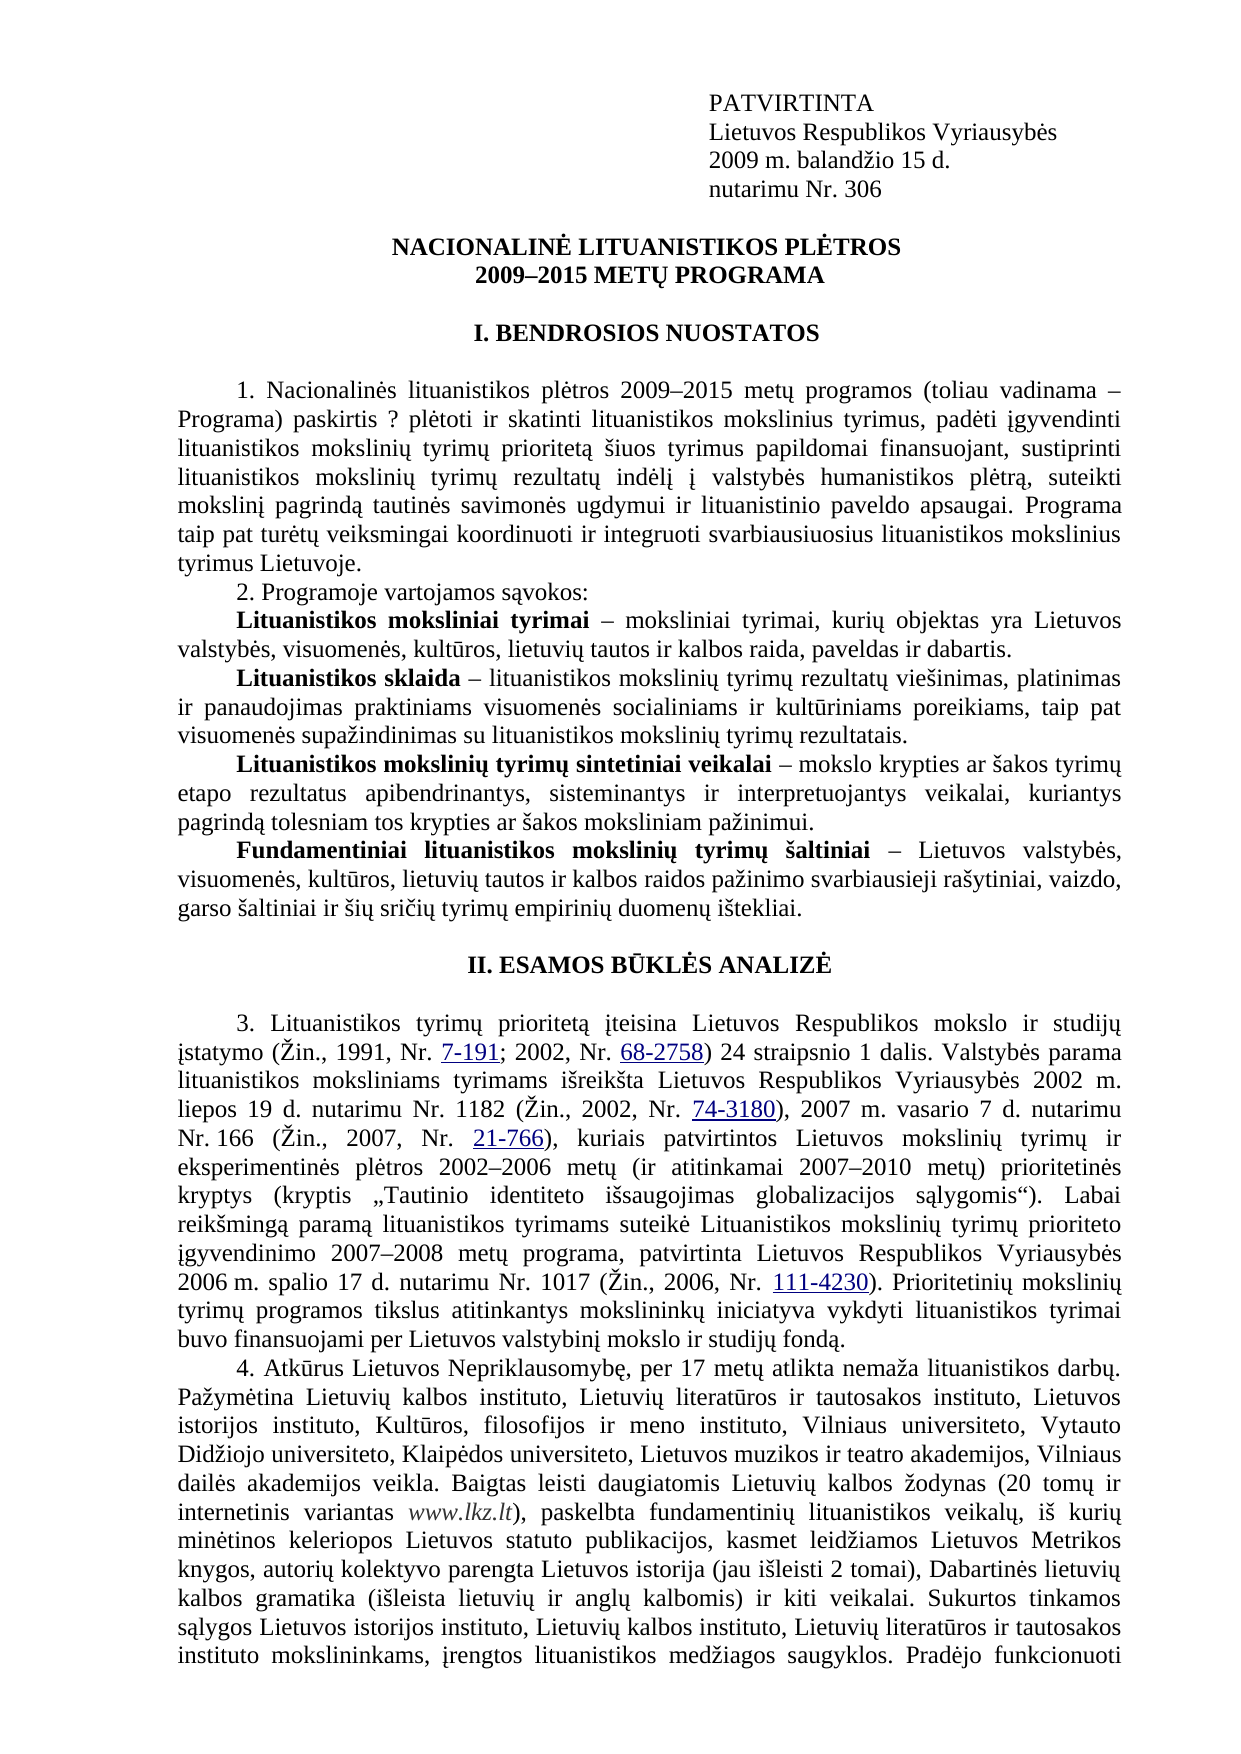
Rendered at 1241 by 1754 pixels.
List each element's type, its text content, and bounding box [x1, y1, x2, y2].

text Lietuvos Respublikos Vyriausybės [177, 117, 1122, 145]
text Patvirtinta [177, 88, 1122, 117]
text Lituanistikos mokslinių tyrimų sintetiniai veikalai – mokslo krypties ar šakos tyrimų etapo rezultatus apibendrinantys, sisteminantys ir interpretuojantys veikalai, kuriantys pagrindą tolesniam tos krypties ar šakos moksliniam pažinimui. [177, 749, 1122, 835]
text 4. Atkūrus Lietuvos Nepriklausomybę, per 17 metų atlikta nemaža lituanistikos darbų. Pažymėtina Lietuvių kalbos instituto, Lietuvių literatūros ir tautosakos instituto, Lietuvos istorijos instituto, Kultūros, filosofijos ir meno instituto, Vilniaus universiteto, Vytauto Didžiojo universiteto, Klaipėdos universiteto, Lietuvos muzikos ir teatro akademijos, Vilniaus dailės akademijos veikla. Baigtas leisti daugiatomis Lietuvių kalbos žodynas (20 tomų ir internetinis variantas www.lkz.lt), paskelbta fundamentinių lituanistikos veikalų, iš kurių minėtinos keleriopos Lietuvos statuto publikacijos, kasmet leidžiamos Lietuvos Metrikos knygos, autorių kolektyvo parengta Lietuvos istorija (jau išleisti 2 tomai), Dabartinės lietuvių kalbos gramatika (išleista lietuvių ir anglų kalbomis) ir kiti veikalai. Sukurtos tinkamos sąlygos Lietuvos istorijos instituto, Lietuvių kalbos instituto, Lietuvių literatūros ir tautosakos instituto mokslininkams, įrengtos lituanistikos medžiagos saugyklos. Pradėjo funkcionuoti [177, 1353, 1122, 1669]
text 2. Programoje vartojamos sąvokos: [177, 577, 1122, 605]
text Lituanistikos sklaida – lituanistikos mokslinių tyrimų rezultatų viešinimas, platinimas ir panaudojimas praktiniams visuomenės socialiniams ir kultūriniams poreikiams, taip pat visuomenės supažindinimas su lituanistikos mokslinių tyrimų rezultatais. [177, 663, 1122, 749]
text nutarimu Nr. 306 [177, 174, 1122, 203]
text I. BENDROSIOS NUOSTATOS [177, 318, 1122, 347]
text 2009 m. balandžio 15 d. [177, 145, 1122, 174]
text 3. Lituanistikos tyrimų prioritetą įteisina Lietuvos Respublikos mokslo ir studijų įstatymo (Žin., 1991, Nr. 7-191; 2002, Nr. 68-2758) 24 straipsnio 1 dalis. Valstybės parama lituanistikos moksliniams tyrimams išreikšta Lietuvos Respublikos Vyriausybės 2002 m. liepos 19 d. nutarimu Nr. 1182 (Žin., 2002, Nr. 74-3180), 2007 m. vasario 7 d. nutarimu Nr. 166 (Žin., 2007, Nr. 21-766), kuriais patvirtintos Lietuvos mokslinių tyrimų ir eksperimentinės plėtros 2002–2006 metų (ir atitinkamai 2007–2010 metų) prioritetinės kryptys (kryptis „Tautinio identiteto išsaugojimas globalizacijos sąlygomis“). Labai reikšmingą paramą lituanistikos tyrimams suteikė Lituanistikos mokslinių tyrimų prioriteto įgyvendinimo 2007–2008 metų programa, patvirtinta Lietuvos Respublikos Vyriausybės 2006 m. spalio 17 d. nutarimu Nr. 1017 (Žin., 2006, Nr. 111-4230). Prioritetinių mokslinių tyrimų programos tikslus atitinkantys mokslininkų iniciatyva vykdyti lituanistikos tyrimai buvo finansuojami per Lietuvos valstybinį mokslo ir studijų fondą. [177, 1008, 1122, 1353]
text 1. Nacionalinės lituanistikos plėtros 2009–2015 metų programos (toliau vadinama – Programa) paskirtis ? plėtoti ir skatinti lituanistikos mokslinius tyrimus, padėti įgyvendinti lituanistikos mokslinių tyrimų prioritetą šiuos tyrimus papildomai finansuojant, sustiprinti lituanistikos mokslinių tyrimų rezultatų indėlį į valstybės humanistikos plėtrą, suteikti mokslinį pagrindą tautinės savimonės ugdymui ir lituanistinio paveldo apsaugai. Programa taip pat turėtų veiksmingai koordinuoti ir integruoti svarbiausiuosius lituanistikos mokslinius tyrimus Lietuvoje. [177, 375, 1122, 577]
text II. ESAMOS BŪKLĖS ANALIZĖ [177, 950, 1122, 979]
text 2009–2015 metŲ programa [177, 260, 1122, 289]
text NACIONALINĖ lituanistikos PLĖTROS [177, 232, 1122, 260]
text Lituanistikos moksliniai tyrimai – moksliniai tyrimai, kurių objektas yra Lietuvos valstybės, visuomenės, kultūros, lietuvių tautos ir kalbos raida, paveldas ir dabartis. [177, 605, 1122, 663]
text Fundamentiniai lituanistikos mokslinių tyrimų šaltiniai – Lietuvos valstybės, visuomenės, kultūros, lietuvių tautos ir kalbos raidos pažinimo svarbiausieji rašytiniai, vaizdo, garso šaltiniai ir šių sričių tyrimų empirinių duomenų ištekliai. [177, 835, 1122, 922]
